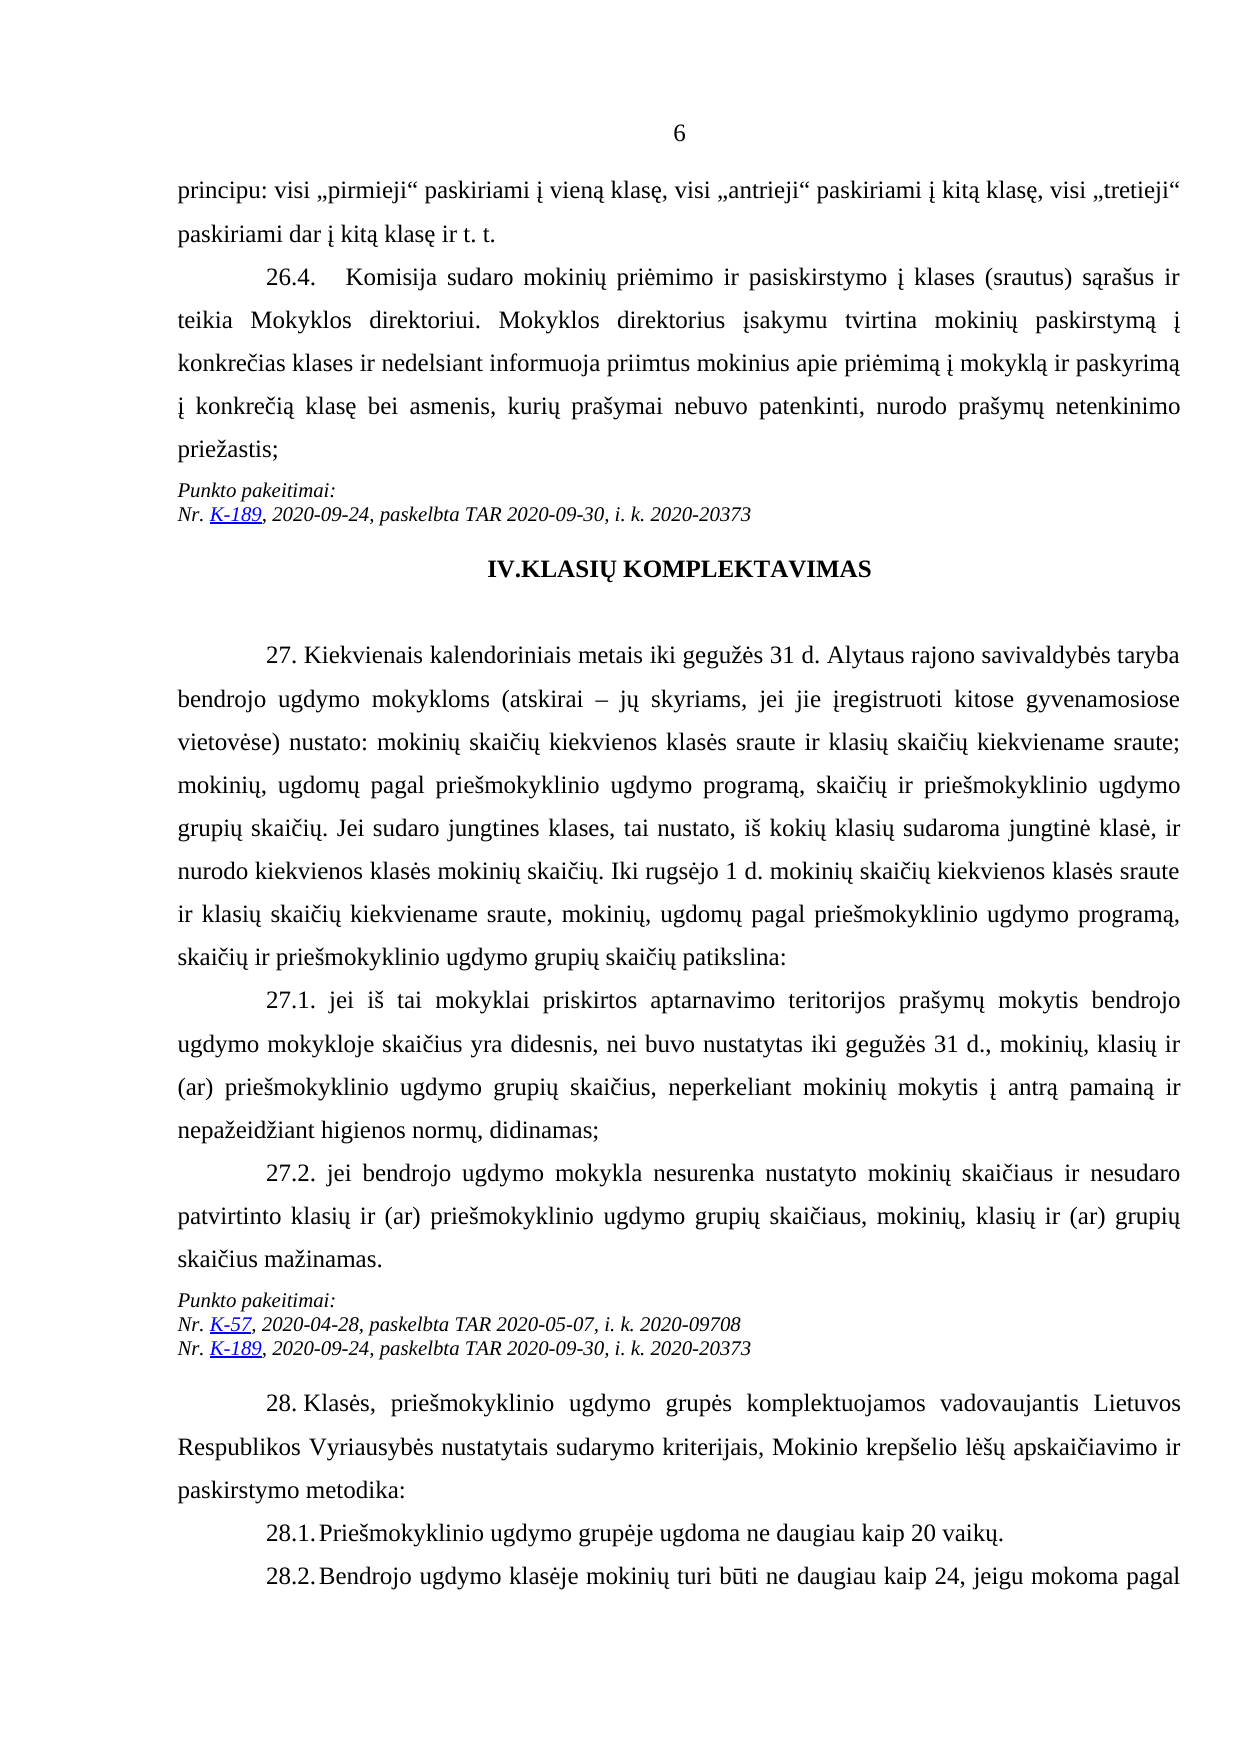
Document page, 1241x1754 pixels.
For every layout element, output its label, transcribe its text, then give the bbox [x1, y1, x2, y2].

text Punkto pakeitimai: [177, 477, 1181, 502]
text 27. Kiekvienais kalendoriniais metais iki gegužės 31 d. Alytaus rajono savivaldybės taryba bendrojo ugdymo mokykloms (atskirai – jų skyriams, jei jie įregistruoti kitose gyvenamosiose vietovėse) nustato: mokinių skaičių kiekvienos klasės sraute ir klasių skaičių kiekviename sraute; mokinių, ugdomų pagal priešmokyklinio ugdymo programą, skaičių ir priešmokyklinio ugdymo grupių skaičių. Jei sudaro jungtines klases, tai nustato, iš kokių klasių sudaroma jungtinė klasė, ir nurodo kiekvienos klasės mokinių skaičių. Iki rugsėjo 1 d. mokinių skaičių kiekvienos klasės sraute ir klasių skaičių kiekviename sraute, mokinių, ugdomų pagal priešmokyklinio ugdymo programą, skaičių ir priešmokyklinio ugdymo grupių skaičių patikslina: [177, 641, 1181, 971]
text 28.2. Bendrojo ugdymo klasėje mokinių turi būti ne daugiau kaip 24, jeigu mokoma pagal [177, 1561, 1181, 1590]
text 28. Klasės, priešmokyklinio ugdymo grupės komplektuojamos vadovaujantis Lietuvos Respublikos Vyriausybės nustatytais sudarymo kriterijais, Mokinio krepšelio lėšų apskaičiavimo ir paskirstymo metodika: [177, 1388, 1181, 1503]
text 28.1. Priešmokyklinio ugdymo grupėje ugdoma ne daugiau kaip 20 vaikų. [177, 1518, 1181, 1547]
text 26.4. Komisija sudaro mokinių priėmimo ir pasiskirstymo į klases (srautus) sąrašus ir teikia Mokyklos direktoriui. Mokyklos direktorius įsakymu tvirtina mokinių paskirstymą į konkrečias klases ir nedelsiant informuoja priimtus mokinius apie priėmimą į mokyklą ir paskyrimą į konkrečią klasę bei asmenis, kurių prašymai nebuvo patenkinti, nurodo prašymų netenkinimo priežastis; [177, 262, 1181, 463]
text IV.KLASIŲ KOMPLEKTAVIMAS [177, 554, 1181, 583]
text principu: visi „pirmieji“ paskiriami į vieną klasę, visi „antrieji“ paskiriami į kitą klasę, visi „tretieji“ paskiriami dar į kitą klasę ir t. t. [177, 176, 1181, 247]
text Nr. K-189, 2020-09-24, paskelbta TAR 2020-09-30, i. k. 2020-20373 [177, 1336, 1181, 1360]
text Nr. K-57, 2020-04-28, paskelbta TAR 2020-05-07, i. k. 2020-09708 [177, 1312, 1181, 1336]
text 27.2. jei bendrojo ugdymo mokykla nesurenka nustatyto mokinių skaičiaus ir nesudaro patvirtinto klasių ir (ar) priešmokyklinio ugdymo grupių skaičiaus, mokinių, klasių ir (ar) grupių skaičius mažinamas. [177, 1158, 1181, 1273]
text Punkto pakeitimai: [177, 1287, 1181, 1312]
text 27.1. jei iš tai mokyklai priskirtos aptarnavimo teritorijos prašymų mokytis bendrojo ugdymo mokykloje skaičius yra didesnis, nei buvo nustatytas iki gegužės 31 d., mokinių, klasių ir (ar) priešmokyklinio ugdymo grupių skaičius, neperkeliant mokinių mokytis į antrą pamainą ir nepažeidžiant higienos normų, didinamas; [177, 986, 1181, 1144]
text Nr. K-189, 2020-09-24, paskelbta TAR 2020-09-30, i. k. 2020-20373 [177, 502, 1181, 526]
